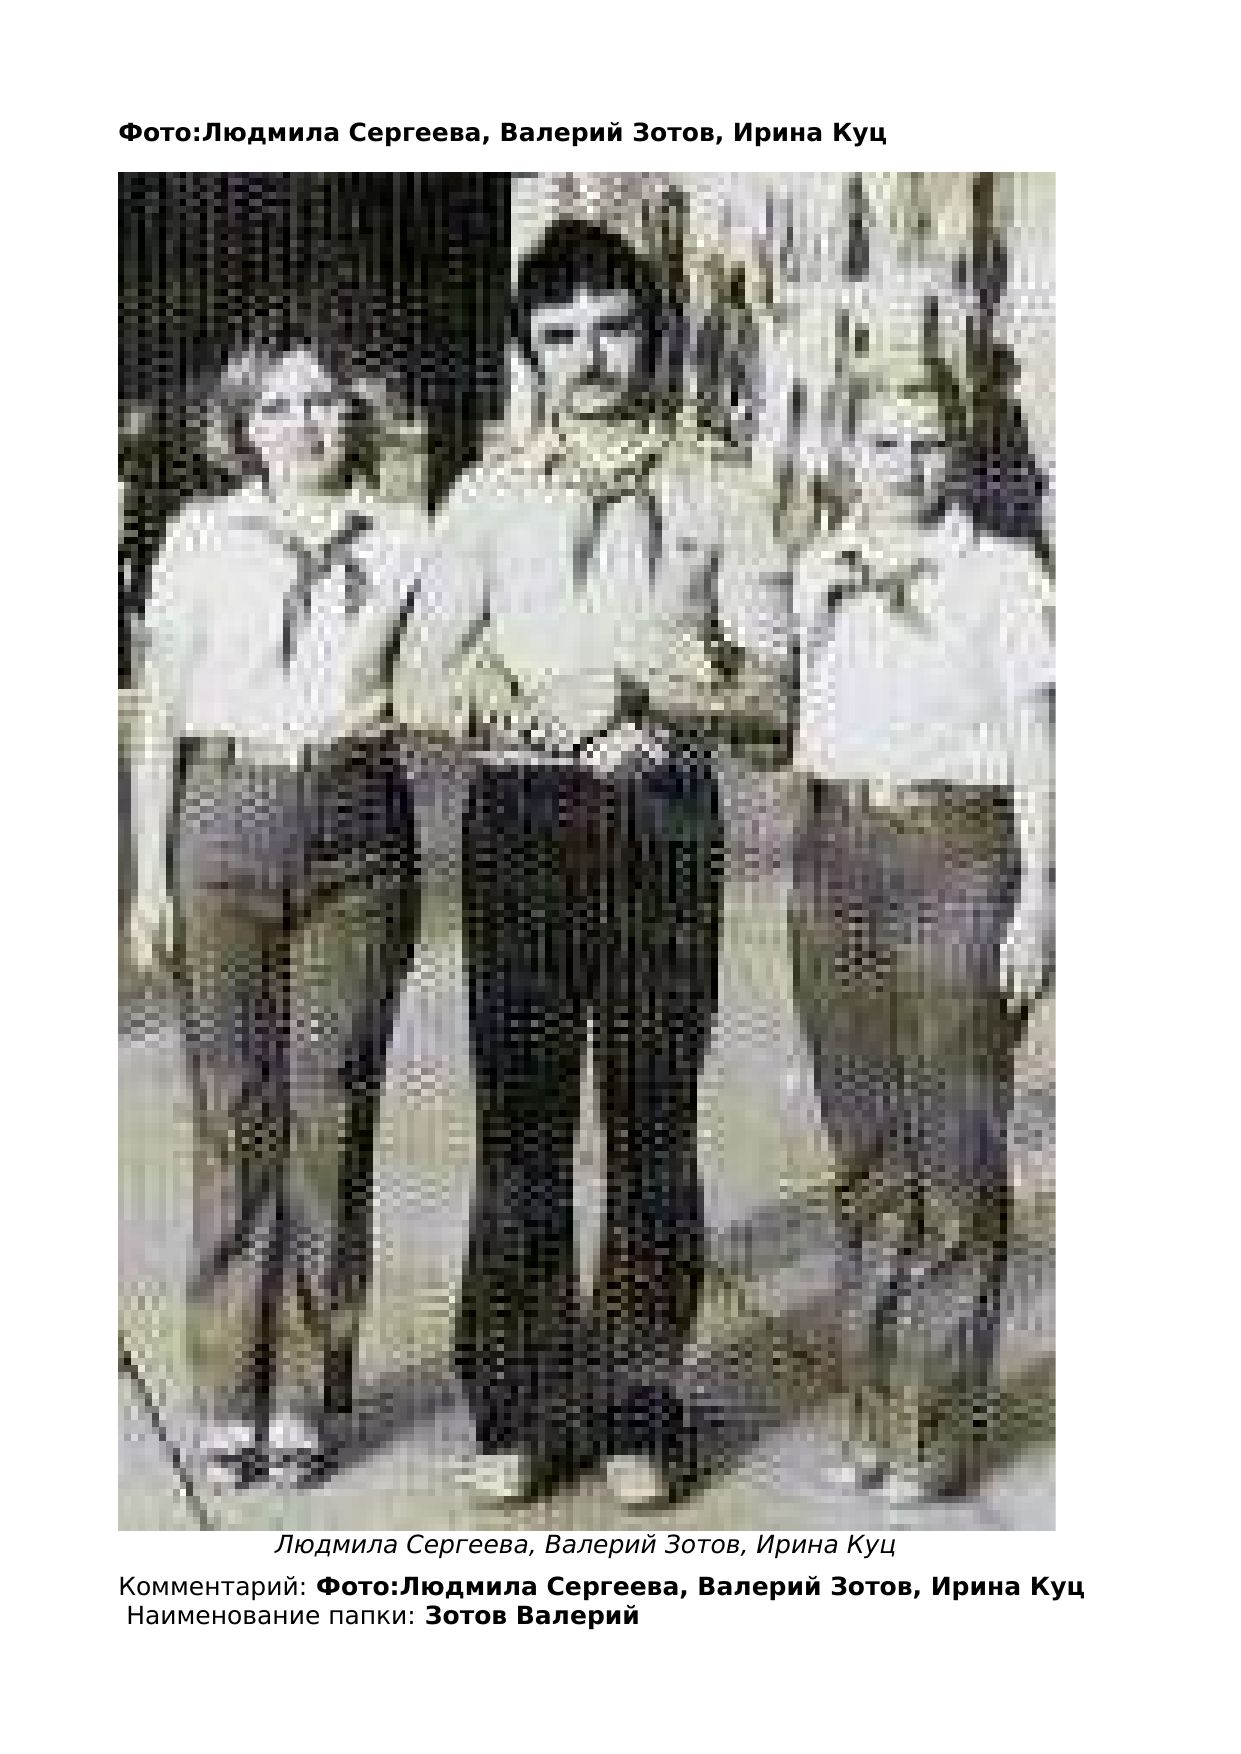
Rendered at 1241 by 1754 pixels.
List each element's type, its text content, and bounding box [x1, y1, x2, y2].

subtitle Фото:Людмила Сергеева, Валерий Зотов, Ирина Куц [118, 118, 1122, 147]
text Людмила Сергеева, Валерий Зотов, Ирина Куц [118, 1531, 1056, 1559]
picture [118, 172, 1056, 1531]
text Комментарий: Фото:Людмила Сергеева, Валерий Зотов, Ирина Куц Наименование папки: Зотов Валерий [118, 1572, 1122, 1630]
